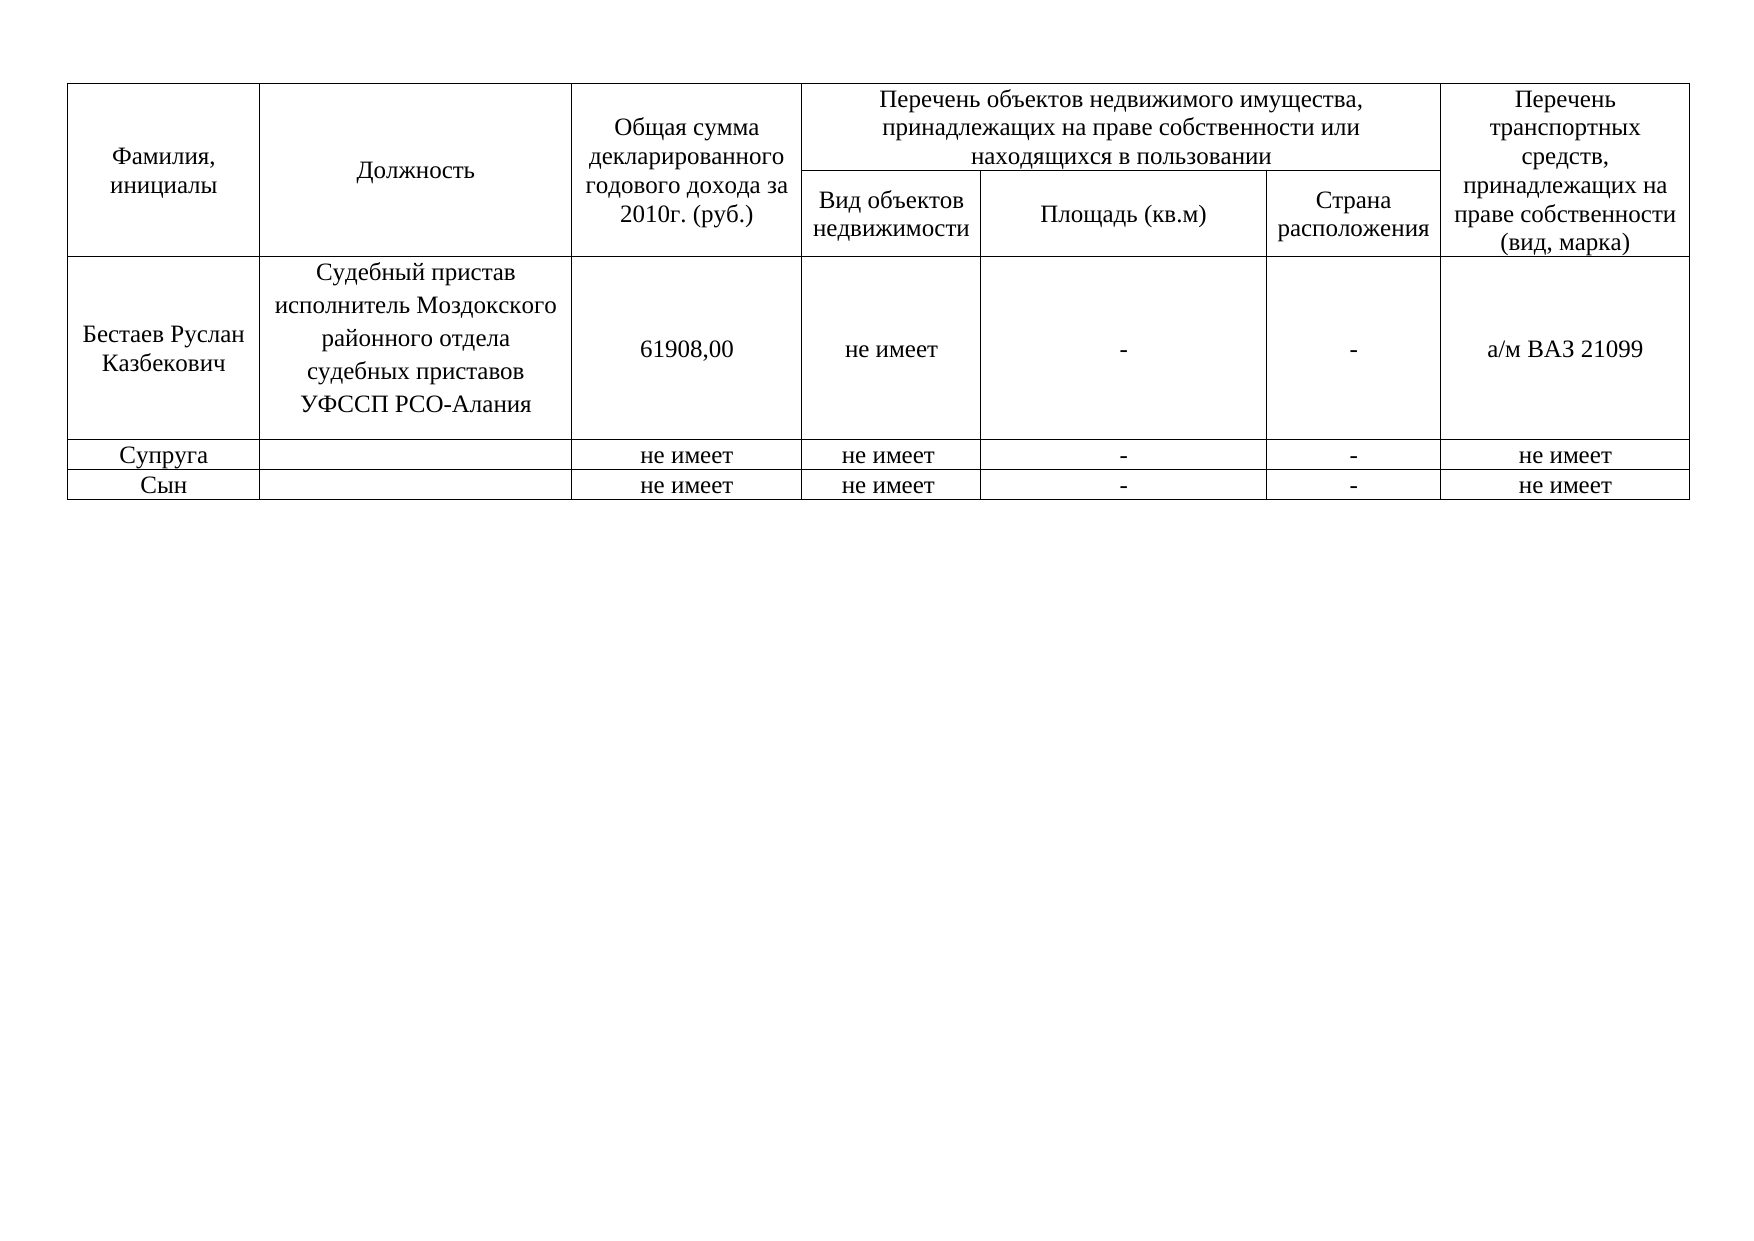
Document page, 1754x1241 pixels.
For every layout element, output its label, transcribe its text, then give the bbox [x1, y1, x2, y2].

table_cell супруга [68, 440, 259, 469]
table_cell не имеет [802, 257, 980, 439]
table_cell Вид объектов недвижимости [802, 171, 980, 256]
table_cell не имеет [1441, 470, 1689, 498]
table_cell [260, 440, 571, 469]
table_header Перечень транспортных средств, принадлежащих на праве собственности (вид, марка) [1441, 84, 1689, 256]
table_cell не имеет [802, 470, 980, 498]
table_cell Площадь (кв.м) [981, 171, 1266, 256]
table_cell [260, 470, 571, 498]
table_header Фамилия, инициалы [68, 84, 259, 256]
table_cell - [981, 440, 1266, 469]
table_cell - [1267, 470, 1440, 498]
table_cell не имеет [802, 440, 980, 469]
table_cell - [981, 257, 1266, 439]
table_cell не имеет [1441, 440, 1689, 469]
table_header Должность [260, 84, 571, 256]
table_cell Страна расположения [1267, 171, 1440, 256]
table_cell не имеет [572, 440, 801, 469]
table_cell не имеет [572, 470, 801, 498]
table_cell - [981, 470, 1266, 498]
table_cell 61908,00 [572, 257, 801, 439]
table_cell Бестаев Руслан Казбекович [68, 257, 259, 439]
table_header Перечень объектов недвижимого имущества, принадлежащих на праве собственности или находящихся в пользовании [802, 84, 1440, 170]
table_header Общая сумма декларированного годового дохода за 2010г. (руб.) [572, 84, 801, 256]
table_cell сын [68, 470, 259, 498]
table_cell - [1267, 440, 1440, 469]
table_cell а/м ВАЗ 21099 [1441, 257, 1689, 439]
table_cell - [1267, 257, 1440, 439]
table_cell Судебный пристав исполнитель Моздокского районного отдела судебных приставов УФССП РСО-Алания [260, 257, 571, 439]
